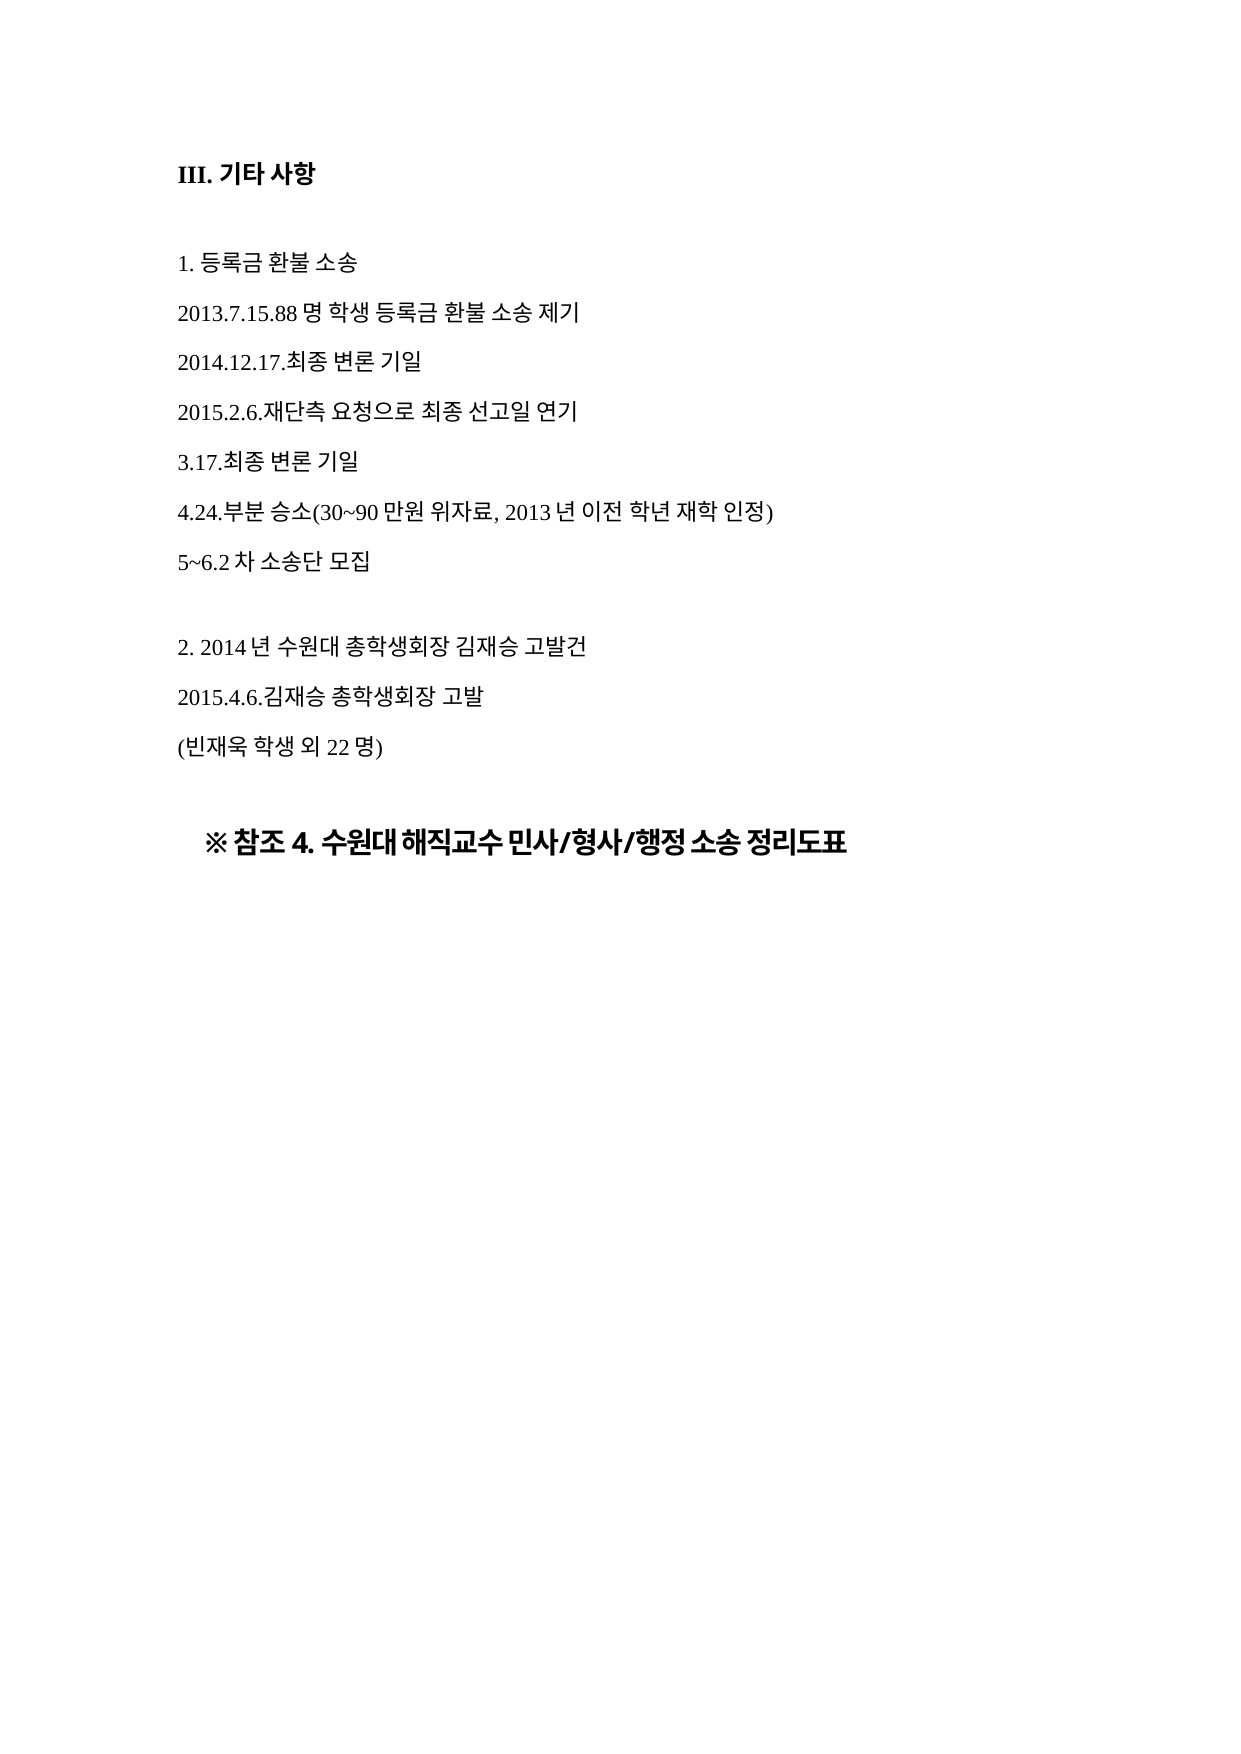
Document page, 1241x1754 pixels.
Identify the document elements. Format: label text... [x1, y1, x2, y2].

text 2014.12.17.최종 변론 기일 [177, 344, 1063, 377]
text 2013.7.15.88명 학생 등록금 환불 소송 제기 [177, 294, 1063, 328]
text 2015.2.6.재단측 요청으로 최종 선고일 연기 [177, 394, 1063, 427]
text 2015.4.6.김재승 총학생회장 고발 [177, 679, 1063, 712]
text 1. 등록금 환불 소송 [177, 244, 1063, 278]
text 2. 2014년 수원대 총학생회장 김재승 고발건 [177, 629, 1063, 662]
text 3.17.최종 변론 기일 [177, 444, 1063, 477]
text (빈재욱 학생 외 22명) [177, 729, 1063, 762]
text III. 기타 사항 [177, 154, 1063, 190]
text 4.24.부분 승소(30~90만원 위자료, 2013년 이전 학년 재학 인정) [177, 493, 1063, 527]
text 5~6.2차 소송단 모집 [177, 543, 1063, 577]
text ※ 참조4. 수원대 해직교수 민사/형사/행정 소송 정리도표 [204, 820, 1063, 862]
